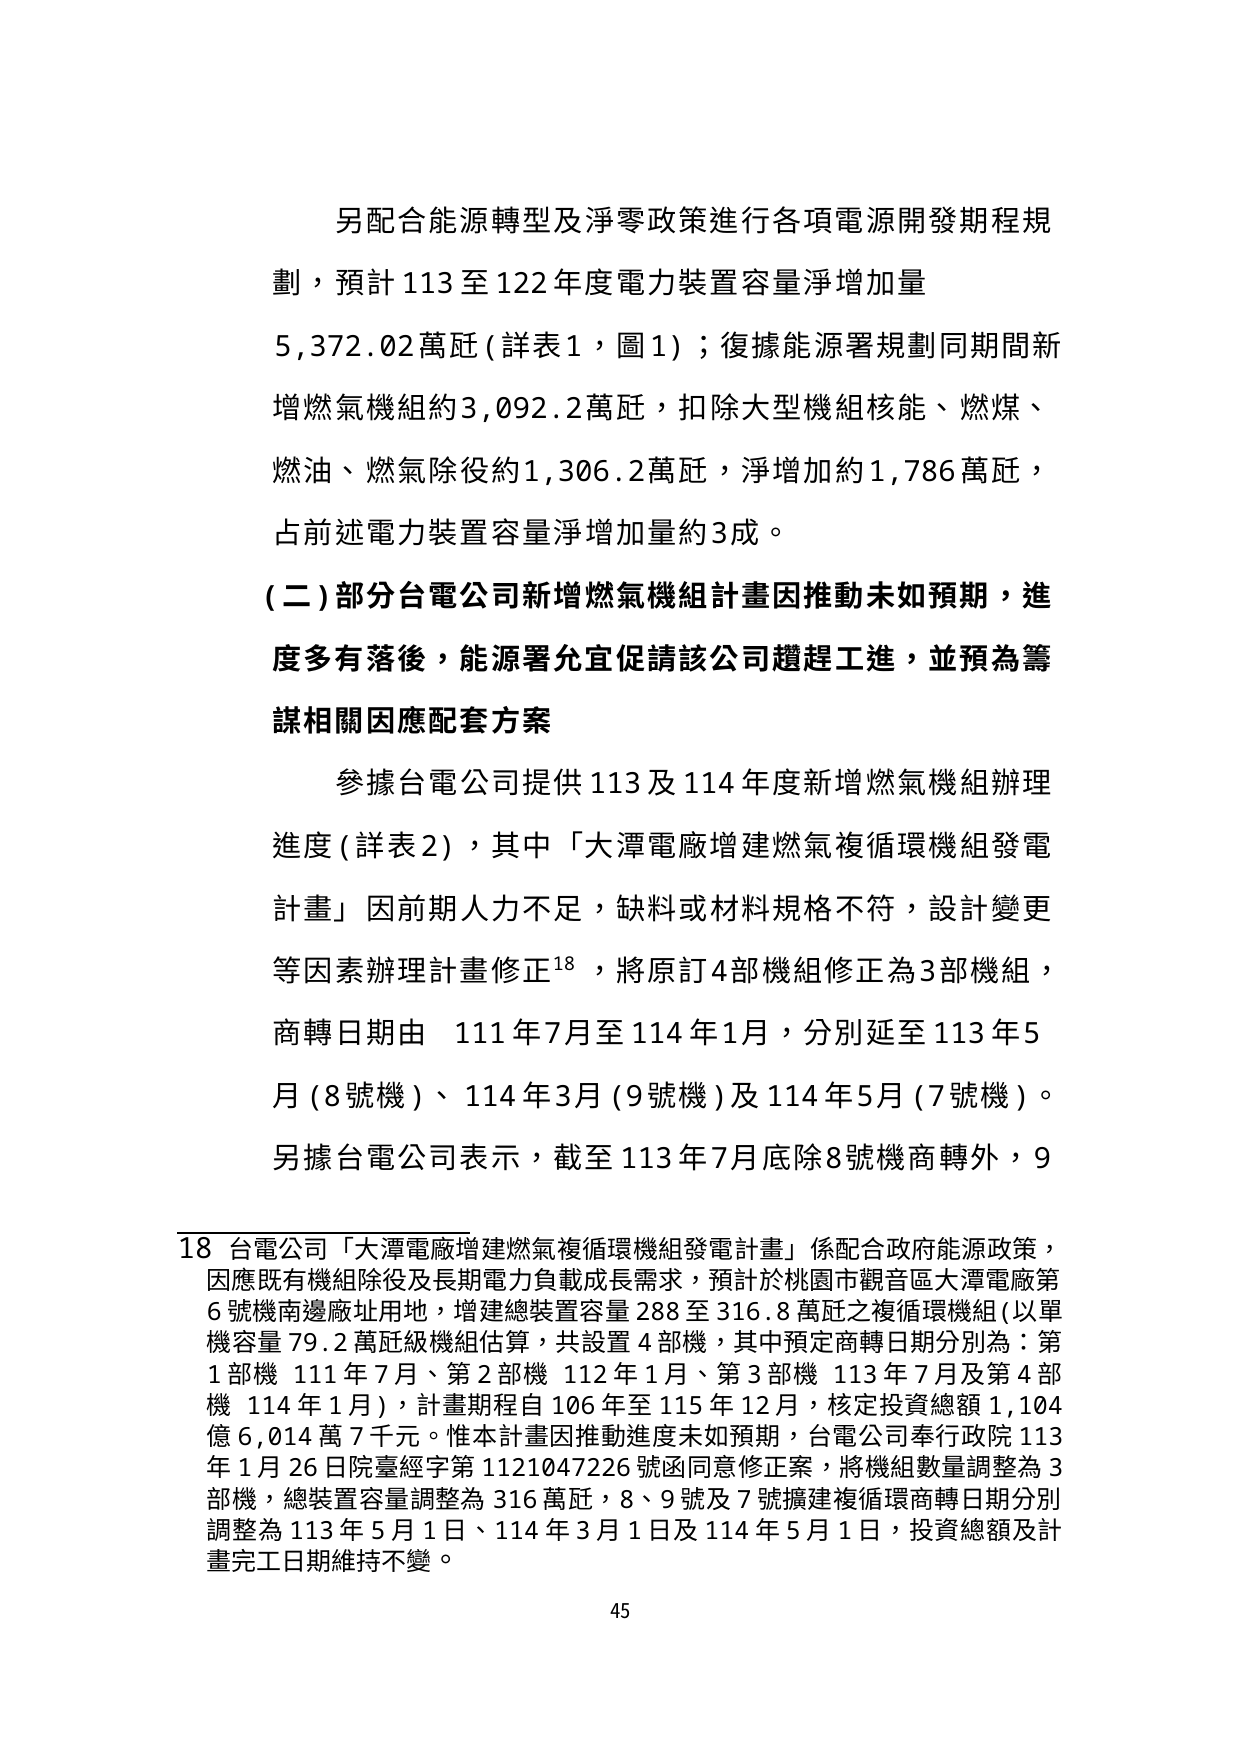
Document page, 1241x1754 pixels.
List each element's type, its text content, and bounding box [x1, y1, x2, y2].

text (二)部分台電公司新增燃氣機組計畫因推動未如預期，進度多有落後，能源署允宜促請該公司趲趕工進，並預為籌謀相關因應配套方案 [236, 552, 1063, 740]
text 台電公司「大潭電廠增建燃氣複循環機組發電計畫」係配合政府能源政策，因應既有機組除役及長期電力負載成長需求，預計於桃園市觀音區大潭電廠第6號機南邊廠址用地，增建總裝置容量288至316.8萬瓩之複循環機組(以單機容量79.2萬瓩級機組估算，共設置4部機，其中預定商轉日期分別為：第1部機 111年7月、第2部機 112年1月、第3部機 113年7月及第4部機 114年1月)，計畫期程自106年至115年12月，核定投資總額1,104億6,014萬7千元。惟本計畫因推動進度未如預期，台電公司奉行政院113年1月26日院臺經字第1121047226號函同意修正案，將機組數量調整為3部機，總裝置容量調整為316萬瓩，8、9號及7號擴建複循環商轉日期分別調整為113年5月1日、114年3月1日及114年5月1日，投資總額及計畫完工日期維持不變。 [177, 1233, 1063, 1577]
text 另配合能源轉型及淨零政策進行各項電源開發期程規劃，預計113至122年度電力裝置容量淨增加量5,372.02萬瓩(詳表1，圖1)；復據能源署規劃同期間新增燃氣機組約3,092.2萬瓩，扣除大型機組核能、燃煤、燃油、燃氣除役約1,306.2萬瓩，淨增加約1,786萬瓩，占前述電力裝置容量淨增加量約3成。 [266, 177, 1063, 552]
text 參據台電公司提供113及114年度新增燃氣機組辦理進度(詳表2)，其中「大潭電廠增建燃氣複循環機組發電計畫」因前期人力不足，缺料或材料規格不符，設計變更等因素辦理計畫修正，將原訂4部機組修正為3部機組，商轉日期由 111年7月至114年1月，分別延至113年5月(8號機)、114年3月(9號機)及114年5月(7號機)。另據台電公司表示，截至113年7月底除8號機商轉外，9 [266, 740, 1063, 1177]
